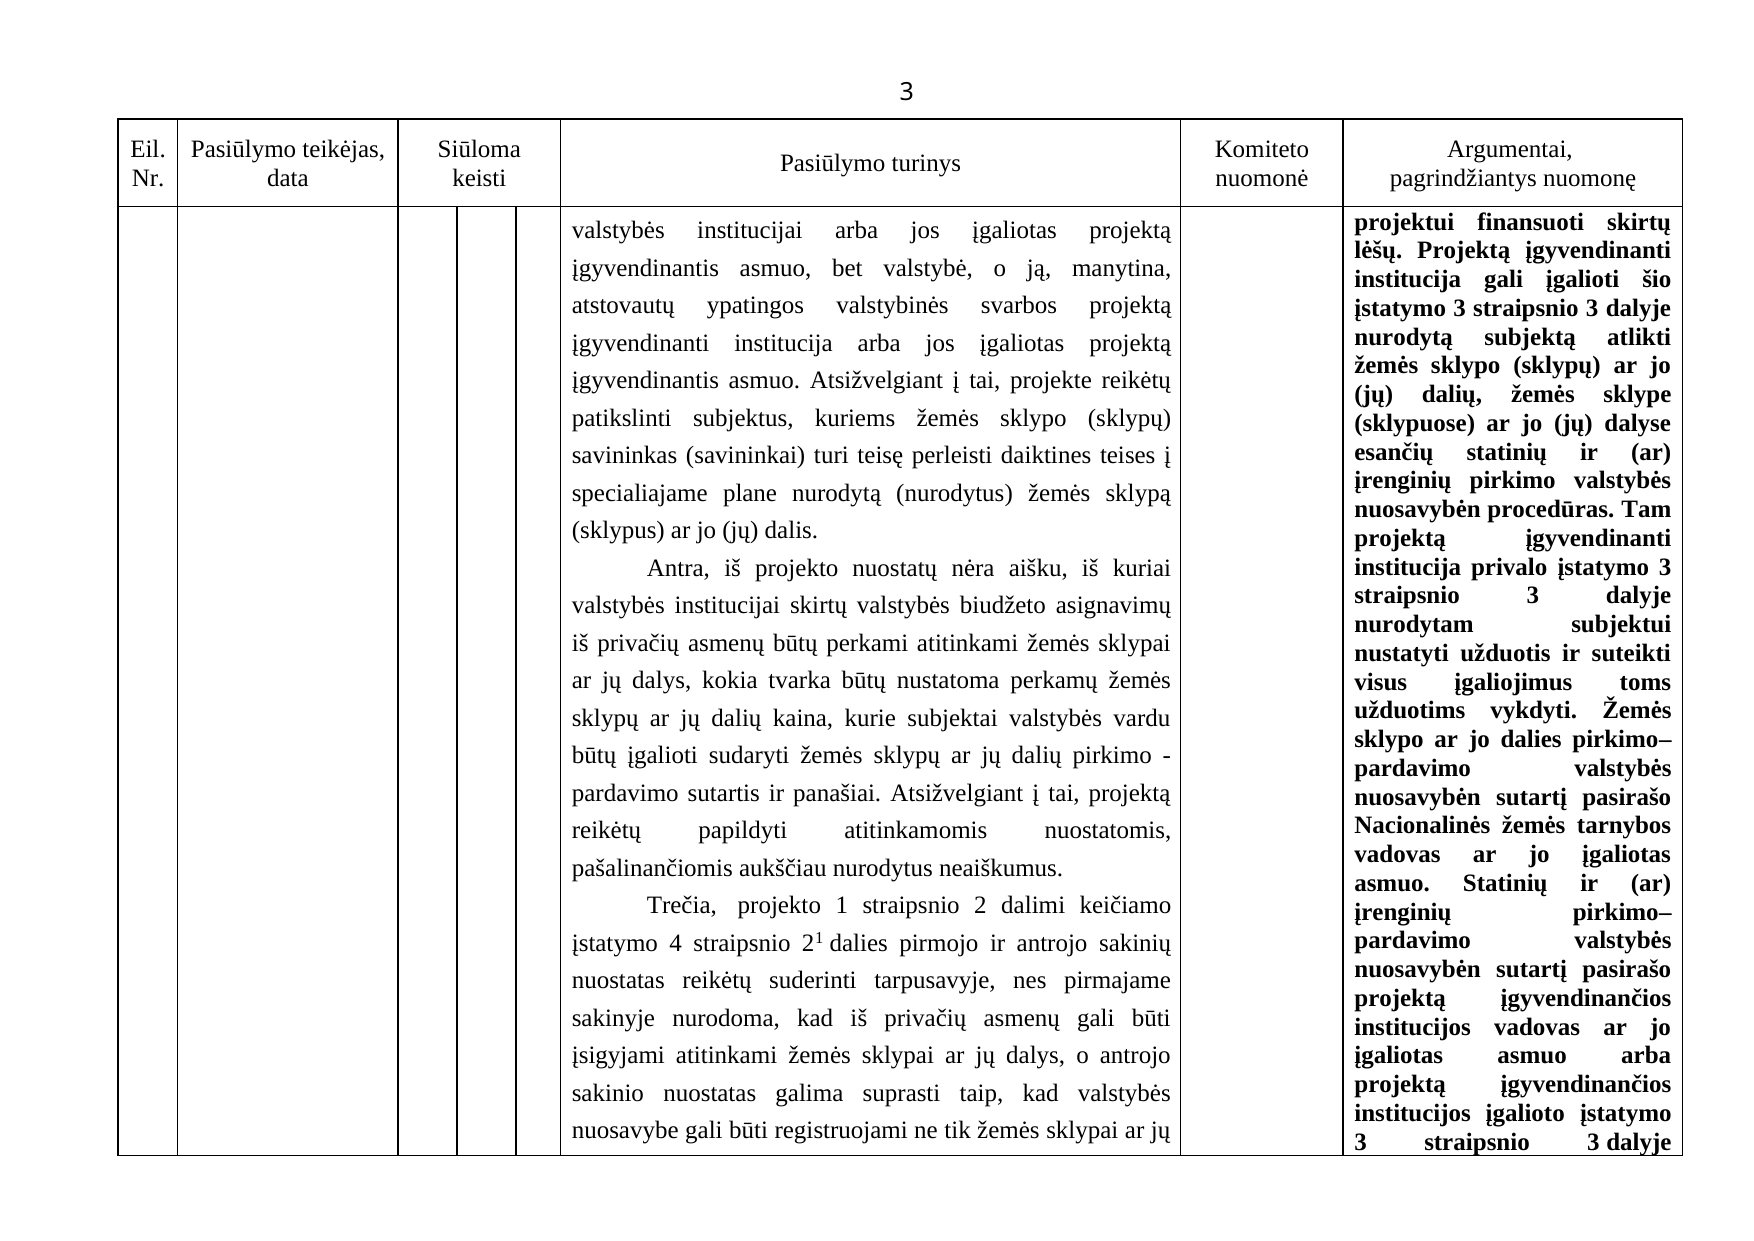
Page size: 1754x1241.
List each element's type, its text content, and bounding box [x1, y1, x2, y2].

table_header Argumentai, pagrindžiantys nuomonę [1344, 120, 1682, 206]
table_cell [517, 207, 560, 1155]
table_header Siūloma keisti [399, 120, 560, 206]
table_cell valstybės institucijai arba jos įgaliotas projektą įgyvendinantis asmuo, bet valstybė, o ją, manytina, atstovautų ypatingos valstybinės svarbos projektą įgyvendinanti institucija arba jos įgaliotas projektą įgyvendinantis asmuo. Atsižvelgiant į tai, projekte reikėtų patikslinti subjektus, kuriems žemės sklypo (sklypų) savininkas (savininkai) turi teisę perleisti daiktines teises į specialiajame plane nurodytą (nurodytus) žemės sklypą (sklypus) ar jo (jų) dalis. Antra, iš projekto nuostatų nėra aišku, iš kuriai valstybės institucijai skirtų valstybės biudžeto asignavimų iš privačių asmenų būtų perkami atitinkami žemės sklypai ar jų dalys, kokia tvarka būtų nustatoma perkamų žemės sklypų ar jų dalių kaina, kurie subjektai valstybės vardu būtų įgalioti sudaryti žemės sklypų ar jų dalių pirkimo - pardavimo sutartis ir panašiai. Atsižvelgiant į tai, projektą reikėtų papildyti atitinkamomis nuostatomis, pašalinančiomis aukščiau nurodytus neaiškumus. Trečia, projekto 1 straipsnio 2 dalimi keičiamo įstatymo 4 straipsnio 21 dalies pirmojo ir antrojo sakinių nuostatas reikėtų suderinti tarpusavyje, nes pirmajame sakinyje nurodoma, kad iš privačių asmenų gali būti įsigyjami atitinkami žemės sklypai ar jų dalys, o antrojo sakinio nuostatas galima suprasti taip, kad valstybės nuosavybe gali būti registruojami ne tik žemės sklypai ar jų [561, 207, 1180, 1155]
table_header Pasiūlymo teikėjas, data [178, 120, 397, 206]
table_cell [1181, 207, 1342, 1155]
table_header Pasiūlymo turinys [561, 120, 1180, 206]
table_header Komiteto nuomonė [1181, 120, 1342, 206]
table_cell [399, 207, 456, 1155]
table_cell projektui finansuoti skirtų lėšų. Projektą įgyvendinanti institucija gali įgalioti šio įstatymo 3 straipsnio 3 dalyje nurodytą subjektą atlikti žemės sklypo (sklypų) ar jo (jų) dalių, žemės sklype (sklypuose) ar jo (jų) dalyse esančių statinių ir (ar) įrenginių pirkimo valstybės nuosavybėn procedūras. Tam projektą įgyvendinanti institucija privalo įstatymo 3 straipsnio 3 dalyje nurodytam subjektui nustatyti užduotis ir suteikti visus įgaliojimus toms užduotims vykdyti. Žemės sklypo ar jo dalies pirkimo–pardavimo valstybės nuosavybėn sutartį pasirašo Nacionalinės žemės tarnybos vadovas ar jo įgaliotas asmuo. Statinių ir (ar) įrenginių pirkimo–pardavimo valstybės nuosavybėn sutartį pasirašo projektą įgyvendinančios institucijos vadovas ar jo įgaliotas asmuo arba projektą įgyvendinančios institucijos įgalioto įstatymo 3 straipsnio 3 dalyje [1344, 207, 1682, 1155]
table_cell [178, 207, 397, 1155]
table_header Eil. Nr. [119, 120, 177, 206]
table_cell [458, 207, 515, 1155]
table_cell [119, 207, 177, 1155]
